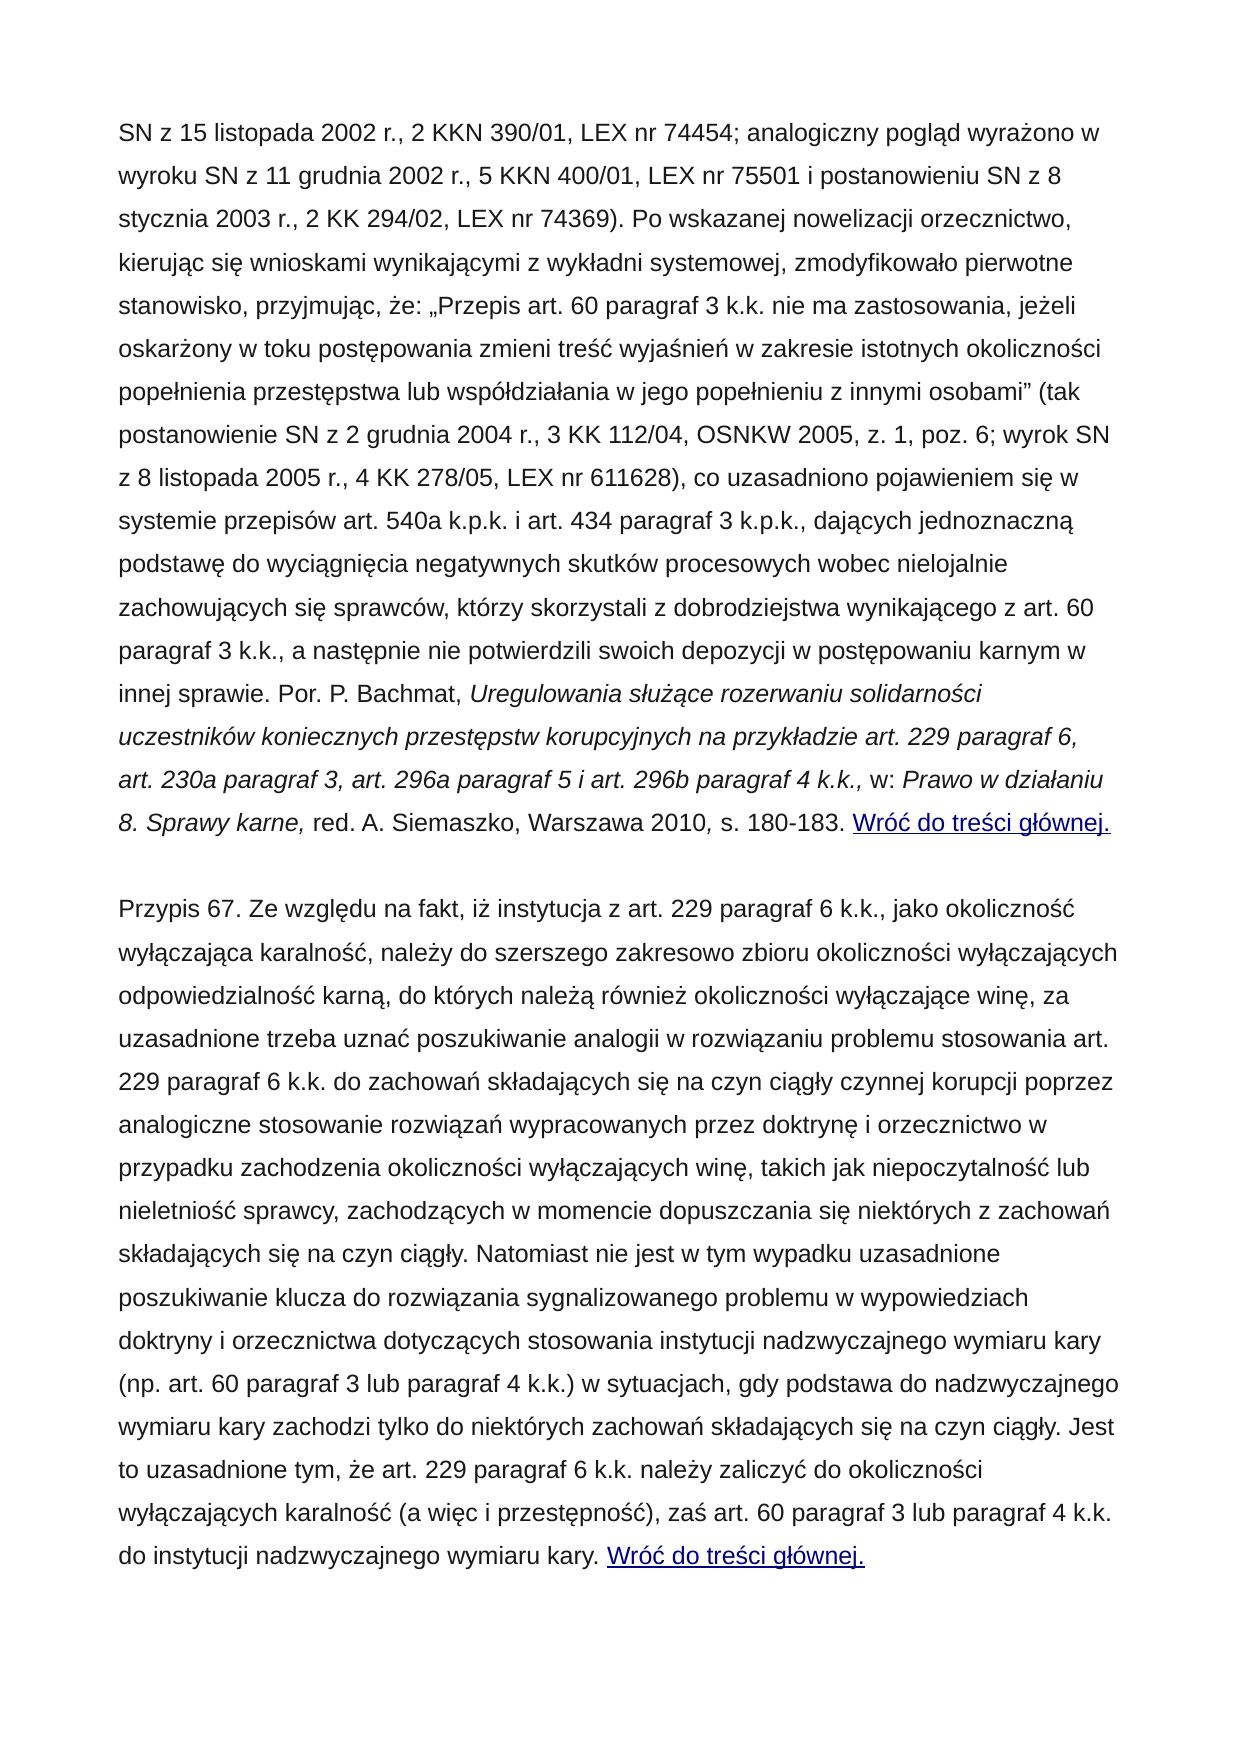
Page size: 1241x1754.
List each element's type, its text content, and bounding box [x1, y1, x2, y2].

text Przypis 67. Ze względu na fakt, iż instytucja z art. 229 paragraf 6 k.k., jako okoliczność wyłączająca karalność, należy do szerszego zakresowo zbioru okoliczności wyłączających odpowiedzialność karną, do których należą również okoliczności wyłączające winę, za uzasadnione trzeba uznać poszukiwanie analogii w rozwiązaniu problemu stosowania art. 229 paragraf 6 k.k. do zachowań składających się na czyn ciągły czynnej korupcji poprzez analogiczne stosowanie rozwiązań wypracowanych przez doktrynę i orzecznictwo w przypadku zachodzenia okoliczności wyłączających winę, takich jak niepoczytalność lub nieletniość sprawcy, zachodzących w momencie dopuszczania się niektórych z zachowań składających się na czyn ciągły. Natomiast nie jest w tym wypadku uzasadnione poszukiwanie klucza do rozwiązania sygnalizowanego problemu w wypowiedziach doktryny i orzecznictwa dotyczących stosowania instytucji nadzwyczajnego wymiaru kary (np. art. 60 paragraf 3 lub paragraf 4 k.k.) w sytuacjach, gdy podstawa do nadzwyczajnego wymiaru kary zachodzi tylko do niektórych zachowań składających się na czyn ciągły. Jest to uzasadnione tym, że art. 229 paragraf 6 k.k. należy zaliczyć do okoliczności wyłączających karalność (a więc i przestępność), zaś art. 60 paragraf 3 lub paragraf 4 k.k. do instytucji nadzwyczajnego wymiaru kary. Wróć do treści głównej. [118, 894, 1122, 1570]
text SN z 15 listopada 2002 r., 2 KKN 390/01, LEX nr 74454; analogiczny pogląd wyrażono w wyroku SN z 11 grudnia 2002 r., 5 KKN 400/01, LEX nr 75501 i postanowieniu SN z 8 stycznia 2003 r., 2 KK 294/02, LEX nr 74369). Po wskazanej nowelizacji orzecznictwo, kierując się wnioskami wynikającymi z wykładni systemowej, zmodyfikowało pierwotne stanowisko, przyjmując, że: „Przepis art. 60 paragraf 3 k.k. nie ma zastosowania, jeżeli oskarżony w toku postępowania zmieni treść wyjaśnień w zakresie istotnych okoliczności popełnienia przestępstwa lub współdziałania w jego popełnieniu z innymi osobami” (tak postanowienie SN z 2 grudnia 2004 r., 3 KK 112/04, OSNKW 2005, z. 1, poz. 6; wyrok SN z 8 listopada 2005 r., 4 KK 278/05, LEX nr 611628), co uzasadniono pojawieniem się w systemie przepisów art. 540a k.p.k. i art. 434 paragraf 3 k.p.k., dających jednoznaczną podstawę do wyciągnięcia negatywnych skutków procesowych wobec nielojalnie zachowujących się sprawców, którzy skorzystali z dobrodziejstwa wynikającego z art. 60 paragraf 3 k.k., a następnie nie potwierdzili swoich depozycji w postępowaniu karnym w innej sprawie. Por. P. Bachmat, Uregulowania służące rozerwaniu solidarności uczestników koniecznych przestępstw korupcyjnych na przykładzie art. 229 paragraf 6, art. 230a paragraf 3, art. 296a paragraf 5 i art. 296b paragraf 4 k.k., w: Prawo w działaniu 8. Sprawy karne, red. A. Siemaszko, Warszawa 2010, s. 180-183. Wróć do treści głównej. [118, 118, 1122, 837]
